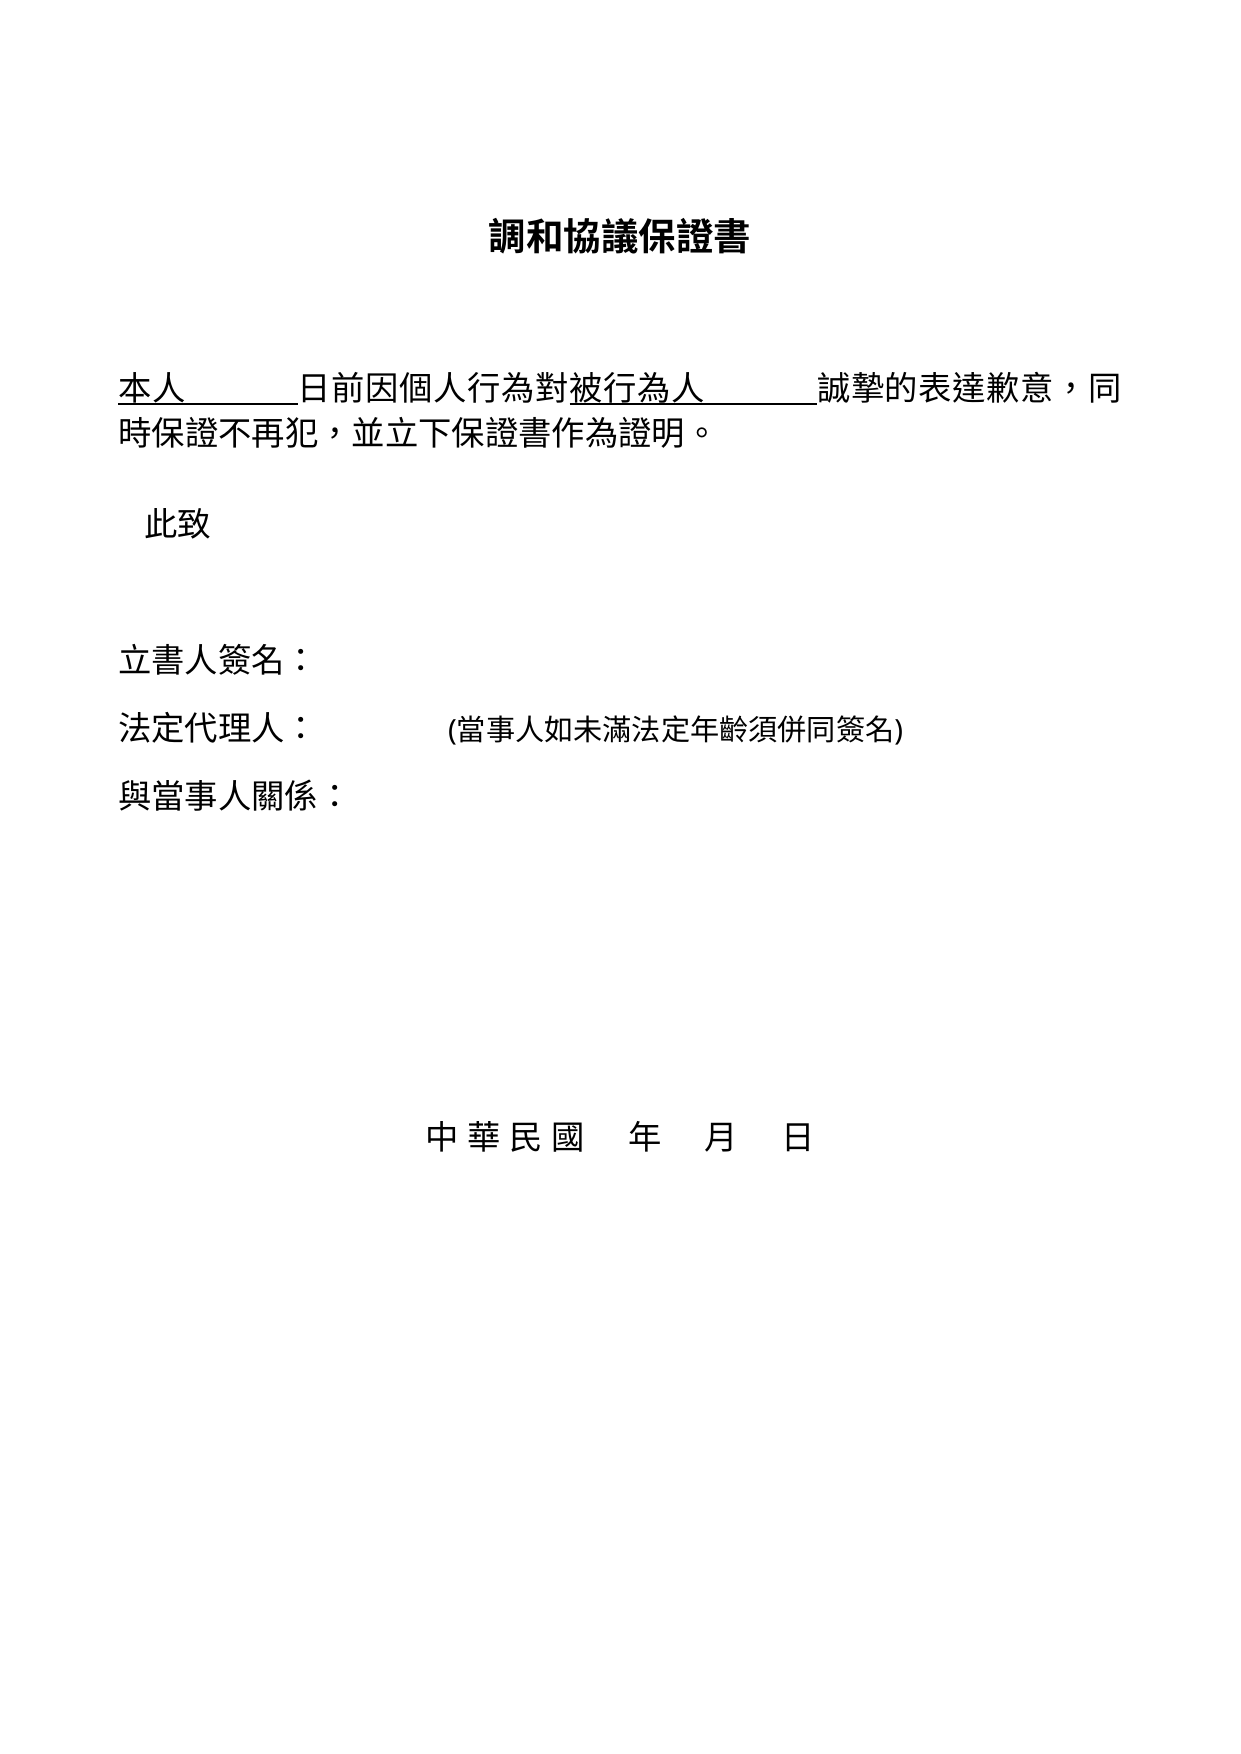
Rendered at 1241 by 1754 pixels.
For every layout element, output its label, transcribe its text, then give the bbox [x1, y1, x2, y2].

text 此致 [118, 501, 1122, 546]
text 與當事人關係： [118, 773, 1122, 819]
text 法定代理人： (當事人如未滿法定年齡須併同簽名) [118, 705, 1122, 751]
text 本人 日前因個人行為對被行為人 誠摯的表達歉意，同時保證不再犯，並立下保證書作為證明。 [118, 364, 1122, 455]
text 調和協議保證書 [118, 207, 1122, 261]
text 立書人簽名： [118, 637, 1122, 682]
text 中 華 民 國 年 月 日 [118, 1114, 1122, 1159]
